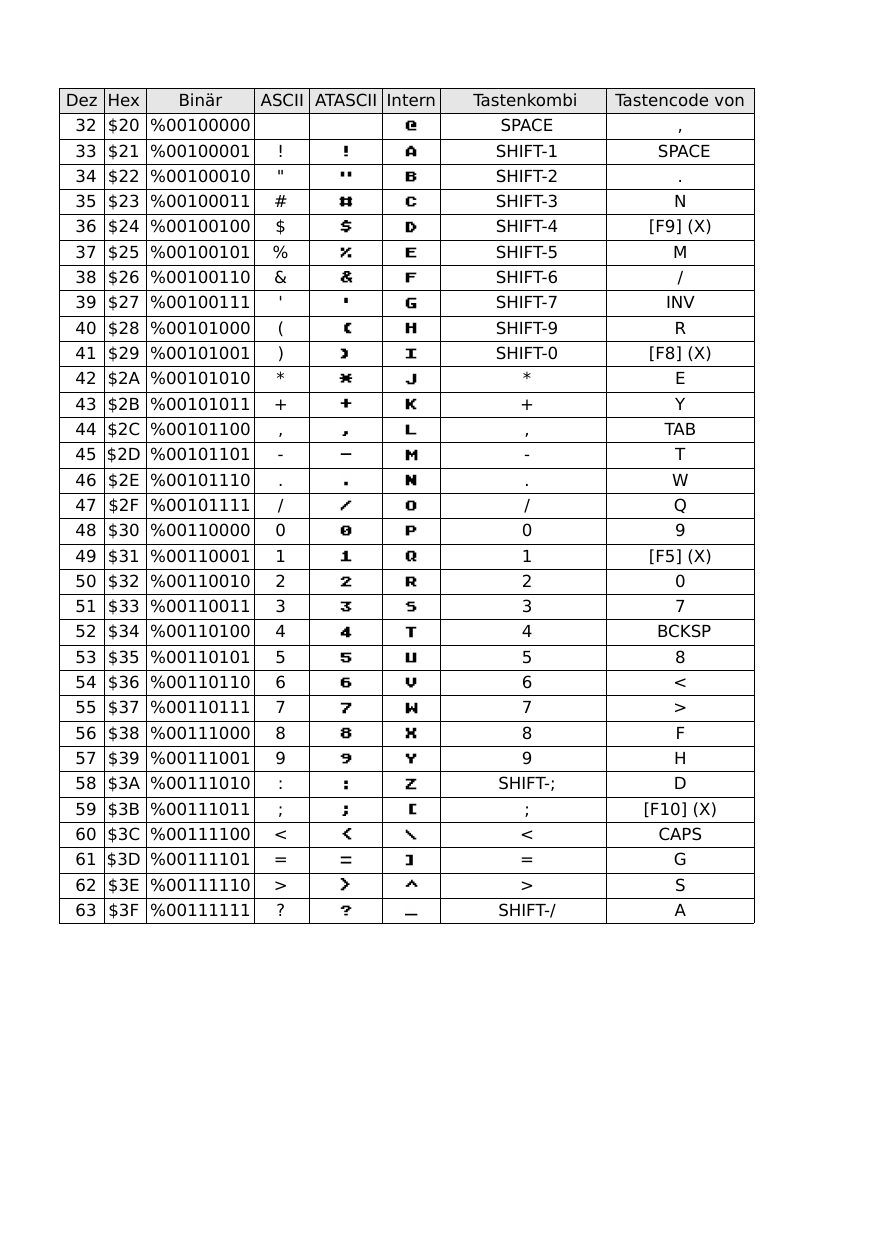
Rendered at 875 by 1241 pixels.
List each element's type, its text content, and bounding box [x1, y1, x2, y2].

table_cell > [255, 874, 309, 898]
table_cell [383, 140, 440, 164]
picture [339, 524, 353, 537]
table_cell [310, 545, 382, 569]
table_cell SHIFT-; [441, 772, 606, 797]
table_cell %00111111 [147, 899, 254, 923]
table_cell %00110010 [147, 570, 254, 594]
table_cell 7 [255, 696, 309, 721]
table_cell : [255, 772, 309, 797]
table_header ASCII [255, 89, 309, 113]
table_cell [383, 798, 440, 822]
table_cell [383, 443, 440, 467]
table_cell W [607, 469, 754, 493]
table_cell $36 [105, 671, 146, 695]
picture [339, 246, 353, 259]
table_cell %00100110 [147, 266, 254, 290]
table_cell [310, 570, 382, 594]
table_cell Q [607, 494, 754, 518]
picture [405, 119, 418, 132]
picture [339, 575, 353, 588]
table_cell 46 [60, 469, 104, 493]
table_cell [310, 367, 382, 392]
table_cell %00110011 [147, 595, 254, 619]
table_cell [383, 367, 440, 392]
table_cell ; [441, 798, 606, 822]
picture [405, 701, 418, 715]
table_cell 2 [255, 570, 309, 594]
table_cell 41 [60, 342, 104, 366]
table_cell % [255, 241, 309, 265]
table_cell # [255, 190, 309, 214]
table_cell $20 [105, 114, 146, 138]
table_cell [383, 494, 440, 518]
table_cell SHIFT-1 [441, 140, 606, 164]
table_cell $25 [105, 241, 146, 265]
table_cell E [607, 367, 754, 392]
table_cell 5 [255, 646, 309, 670]
table_cell 45 [60, 443, 104, 467]
table_cell 57 [60, 747, 104, 771]
picture [405, 853, 418, 867]
table_cell [310, 140, 382, 164]
table_cell [310, 823, 382, 847]
table_cell [383, 772, 440, 797]
table_header ATASCII [310, 89, 382, 113]
table_cell [F8] (X) [607, 342, 754, 366]
table_cell 35 [60, 190, 104, 214]
table_cell %00101000 [147, 317, 254, 341]
table_cell 9 [607, 519, 754, 543]
picture [405, 499, 418, 512]
table_cell [310, 317, 382, 341]
table_cell $2A [105, 367, 146, 392]
table_cell [310, 393, 382, 417]
table_cell $2D [105, 443, 146, 467]
picture [405, 322, 418, 335]
table_cell $3C [105, 823, 146, 847]
table_cell [310, 747, 382, 771]
picture [405, 600, 418, 613]
table_header Hex [105, 89, 146, 113]
table_cell 49 [60, 545, 104, 569]
table_cell $3F [105, 899, 146, 923]
table_cell $32 [105, 570, 146, 594]
table_cell [310, 443, 382, 467]
table_cell > [607, 696, 754, 721]
table_cell $3B [105, 798, 146, 822]
picture [339, 651, 353, 664]
table_cell " [255, 165, 309, 189]
picture [339, 398, 353, 411]
table_cell Y [607, 393, 754, 417]
table_cell ( [255, 317, 309, 341]
table_cell [310, 291, 382, 316]
table_cell 8 [255, 722, 309, 746]
picture [339, 550, 353, 563]
table_cell BCKSP [607, 620, 754, 645]
table_cell [383, 874, 440, 898]
table_cell %00101010 [147, 367, 254, 392]
table_cell 7 [607, 595, 754, 619]
table_cell 38 [60, 266, 104, 290]
table_cell %00110001 [147, 545, 254, 569]
table_cell CAPS [607, 823, 754, 847]
table_cell %00110111 [147, 696, 254, 721]
table_cell 44 [60, 418, 104, 442]
table_cell %00110000 [147, 519, 254, 543]
table_cell 53 [60, 646, 104, 670]
table_cell $29 [105, 342, 146, 366]
table_cell [383, 646, 440, 670]
table_cell 48 [60, 519, 104, 543]
picture [405, 296, 418, 310]
table_cell %00111001 [147, 747, 254, 771]
table_cell $38 [105, 722, 146, 746]
table_cell [383, 570, 440, 594]
picture [339, 347, 353, 360]
table_cell SHIFT-6 [441, 266, 606, 290]
table_cell $26 [105, 266, 146, 290]
table_cell [310, 469, 382, 493]
table_cell 37 [60, 241, 104, 265]
picture [339, 777, 353, 791]
table_cell & [255, 266, 309, 290]
table_cell $3D [105, 848, 146, 872]
table_cell 6 [441, 671, 606, 695]
table_cell 9 [255, 747, 309, 771]
table_cell [310, 165, 382, 189]
table_cell %00111011 [147, 798, 254, 822]
table_cell [255, 114, 309, 138]
table_cell G [607, 848, 754, 872]
table_cell [F9] (X) [607, 215, 754, 240]
table_cell $2F [105, 494, 146, 518]
table_cell %00101111 [147, 494, 254, 518]
table_header Dez [60, 89, 104, 113]
table_cell [310, 848, 382, 872]
table_cell [383, 393, 440, 417]
table_cell [310, 519, 382, 543]
table_cell 39 [60, 291, 104, 316]
table_header Intern [383, 89, 440, 113]
table_header Tastenkombi [441, 89, 606, 113]
table_cell [310, 722, 382, 746]
table_cell S [607, 874, 754, 898]
table_cell [310, 899, 382, 923]
picture [339, 145, 353, 158]
table_cell [383, 747, 440, 771]
picture [339, 448, 353, 462]
table_cell $21 [105, 140, 146, 164]
table_cell M [607, 241, 754, 265]
table_cell $34 [105, 620, 146, 645]
table_cell 55 [60, 696, 104, 721]
picture [405, 828, 418, 841]
table_cell [F5] (X) [607, 545, 754, 569]
picture [405, 246, 418, 259]
picture [405, 777, 418, 791]
table_cell TAB [607, 418, 754, 442]
table_cell [383, 545, 440, 569]
table_cell SHIFT-0 [441, 342, 606, 366]
table_cell INV [607, 291, 754, 316]
picture [339, 828, 353, 841]
table_cell 58 [60, 772, 104, 797]
table_cell 56 [60, 722, 104, 746]
table_cell = [441, 848, 606, 872]
picture [405, 398, 418, 411]
table_cell 34 [60, 165, 104, 189]
table_cell %00111010 [147, 772, 254, 797]
picture [339, 296, 353, 310]
table_cell + [255, 393, 309, 417]
table_cell SHIFT-9 [441, 317, 606, 341]
picture [405, 347, 418, 360]
table_cell SPACE [607, 140, 754, 164]
picture [339, 727, 353, 740]
table_cell > [441, 874, 606, 898]
table_cell %00111101 [147, 848, 254, 872]
table_cell SHIFT-4 [441, 215, 606, 240]
table_cell $28 [105, 317, 146, 341]
table_cell 51 [60, 595, 104, 619]
picture [405, 904, 418, 917]
picture [405, 651, 418, 664]
picture [405, 170, 418, 183]
picture [405, 575, 418, 588]
picture [405, 727, 418, 740]
table_cell 54 [60, 671, 104, 695]
table_cell $30 [105, 519, 146, 543]
table_cell [383, 671, 440, 695]
picture [405, 372, 418, 386]
table_cell %00101101 [147, 443, 254, 467]
picture [339, 423, 353, 436]
table_cell %00111000 [147, 722, 254, 746]
table_cell 40 [60, 317, 104, 341]
picture [405, 220, 418, 234]
table_cell [383, 519, 440, 543]
table_cell . [607, 165, 754, 189]
table_cell $37 [105, 696, 146, 721]
table_cell %00110110 [147, 671, 254, 695]
table_cell R [607, 317, 754, 341]
table_cell ) [255, 342, 309, 366]
picture [405, 878, 418, 892]
picture [405, 145, 418, 158]
picture [405, 625, 418, 639]
table_cell %00101001 [147, 342, 254, 366]
table_cell [383, 215, 440, 240]
table_cell [383, 823, 440, 847]
picture [339, 878, 353, 892]
table_cell [310, 874, 382, 898]
table_cell 60 [60, 823, 104, 847]
table_cell 3 [255, 595, 309, 619]
table_cell $24 [105, 215, 146, 240]
table_cell $2E [105, 469, 146, 493]
table_cell 43 [60, 393, 104, 417]
table_cell [383, 620, 440, 645]
table_cell %00100001 [147, 140, 254, 164]
table_cell $23 [105, 190, 146, 214]
picture [339, 853, 353, 867]
table_cell [310, 772, 382, 797]
table_cell $2B [105, 393, 146, 417]
table_cell N [607, 190, 754, 214]
table_cell [310, 494, 382, 518]
table_cell < [607, 671, 754, 695]
table_cell D [607, 772, 754, 797]
picture [405, 195, 418, 208]
picture [339, 170, 353, 183]
table_cell < [441, 823, 606, 847]
table_cell 0 [441, 519, 606, 543]
table_cell / [255, 494, 309, 518]
table_cell SPACE [441, 114, 606, 138]
picture [339, 803, 353, 816]
table_cell ? [255, 899, 309, 923]
table_cell [383, 722, 440, 746]
table_cell SHIFT-2 [441, 165, 606, 189]
table_cell , [607, 114, 754, 138]
table_cell %00100101 [147, 241, 254, 265]
table_cell 8 [441, 722, 606, 746]
table_cell + [441, 393, 606, 417]
table_cell [310, 418, 382, 442]
table_cell A [607, 899, 754, 923]
picture [339, 195, 353, 208]
picture [405, 423, 418, 436]
table_cell $3A [105, 772, 146, 797]
table_cell 59 [60, 798, 104, 822]
table_cell 61 [60, 848, 104, 872]
table_cell [383, 241, 440, 265]
table_cell 4 [255, 620, 309, 645]
table_cell 2 [441, 570, 606, 594]
picture [339, 473, 353, 487]
table_cell [310, 646, 382, 670]
picture [339, 752, 353, 765]
table_cell 3 [441, 595, 606, 619]
table_cell %00100011 [147, 190, 254, 214]
table_cell $27 [105, 291, 146, 316]
table_cell %00100100 [147, 215, 254, 240]
table_cell 9 [441, 747, 606, 771]
table_cell 36 [60, 215, 104, 240]
picture [339, 904, 353, 917]
table_cell [310, 671, 382, 695]
picture [339, 600, 353, 613]
table_cell . [441, 469, 606, 493]
table_cell [383, 696, 440, 721]
picture [339, 701, 353, 715]
table_cell ; [255, 798, 309, 822]
picture [339, 220, 353, 234]
table_header Tastencode von [607, 89, 754, 113]
table_cell [383, 418, 440, 442]
table_cell [310, 241, 382, 265]
table_cell $3E [105, 874, 146, 898]
table_cell F [607, 722, 754, 746]
table_cell * [255, 367, 309, 392]
table_cell $35 [105, 646, 146, 670]
table_cell 50 [60, 570, 104, 594]
table_cell = [255, 848, 309, 872]
table_cell %00101011 [147, 393, 254, 417]
table_cell [383, 266, 440, 290]
table_cell - [255, 443, 309, 467]
table_cell [310, 798, 382, 822]
table_cell 5 [441, 646, 606, 670]
table_cell %00110100 [147, 620, 254, 645]
picture [339, 499, 353, 512]
table_cell [383, 848, 440, 872]
table_cell [310, 190, 382, 214]
table_cell %00110101 [147, 646, 254, 670]
table_cell 0 [607, 570, 754, 594]
table_cell H [607, 747, 754, 771]
table_cell 0 [255, 519, 309, 543]
table_cell $22 [105, 165, 146, 189]
table_cell 52 [60, 620, 104, 645]
table_cell 42 [60, 367, 104, 392]
picture [405, 550, 418, 563]
table_cell [310, 620, 382, 645]
table_cell - [441, 443, 606, 467]
table_cell 1 [441, 545, 606, 569]
table_cell 33 [60, 140, 104, 164]
table_cell * [441, 367, 606, 392]
table_cell 63 [60, 899, 104, 923]
table_cell ! [255, 140, 309, 164]
table_cell [383, 291, 440, 316]
table_cell [310, 595, 382, 619]
table_cell [383, 595, 440, 619]
table_cell %00101100 [147, 418, 254, 442]
table_cell , [441, 418, 606, 442]
table_cell [310, 266, 382, 290]
table_cell SHIFT-/ [441, 899, 606, 923]
picture [405, 803, 418, 816]
table_cell [383, 190, 440, 214]
table_cell [383, 114, 440, 138]
table_cell [383, 342, 440, 366]
table_cell $39 [105, 747, 146, 771]
table_cell $33 [105, 595, 146, 619]
table_cell 62 [60, 874, 104, 898]
picture [339, 676, 353, 689]
table_cell ' [255, 291, 309, 316]
picture [405, 271, 418, 284]
picture [405, 676, 418, 689]
table_cell %00100111 [147, 291, 254, 316]
table_cell %00111110 [147, 874, 254, 898]
table_cell [310, 696, 382, 721]
table_header Binär [147, 89, 254, 113]
table_cell , [255, 418, 309, 442]
table_cell [310, 342, 382, 366]
table_cell [383, 899, 440, 923]
table_cell 8 [607, 646, 754, 670]
table_cell %00100000 [147, 114, 254, 138]
table_cell [310, 215, 382, 240]
table_cell SHIFT-3 [441, 190, 606, 214]
picture [339, 372, 353, 386]
table_cell 6 [255, 671, 309, 695]
table_cell SHIFT-5 [441, 241, 606, 265]
table_cell [310, 114, 382, 138]
table_cell [F10] (X) [607, 798, 754, 822]
picture [405, 473, 418, 487]
table_cell SHIFT-7 [441, 291, 606, 316]
table_cell [383, 165, 440, 189]
table_cell $2C [105, 418, 146, 442]
picture [405, 448, 418, 462]
table_cell < [255, 823, 309, 847]
table_cell 32 [60, 114, 104, 138]
table_cell . [255, 469, 309, 493]
table_cell $31 [105, 545, 146, 569]
picture [339, 322, 353, 335]
table_cell %00111100 [147, 823, 254, 847]
table_cell $ [255, 215, 309, 240]
table_cell / [441, 494, 606, 518]
table_cell %00100010 [147, 165, 254, 189]
table_cell 7 [441, 696, 606, 721]
picture [405, 524, 418, 537]
table_cell [383, 317, 440, 341]
table_cell T [607, 443, 754, 467]
table_cell 47 [60, 494, 104, 518]
table_cell / [607, 266, 754, 290]
table_cell [383, 469, 440, 493]
table_cell 4 [441, 620, 606, 645]
picture [339, 271, 353, 284]
table_cell 1 [255, 545, 309, 569]
picture [339, 625, 353, 639]
picture [405, 752, 418, 765]
table_cell %00101110 [147, 469, 254, 493]
